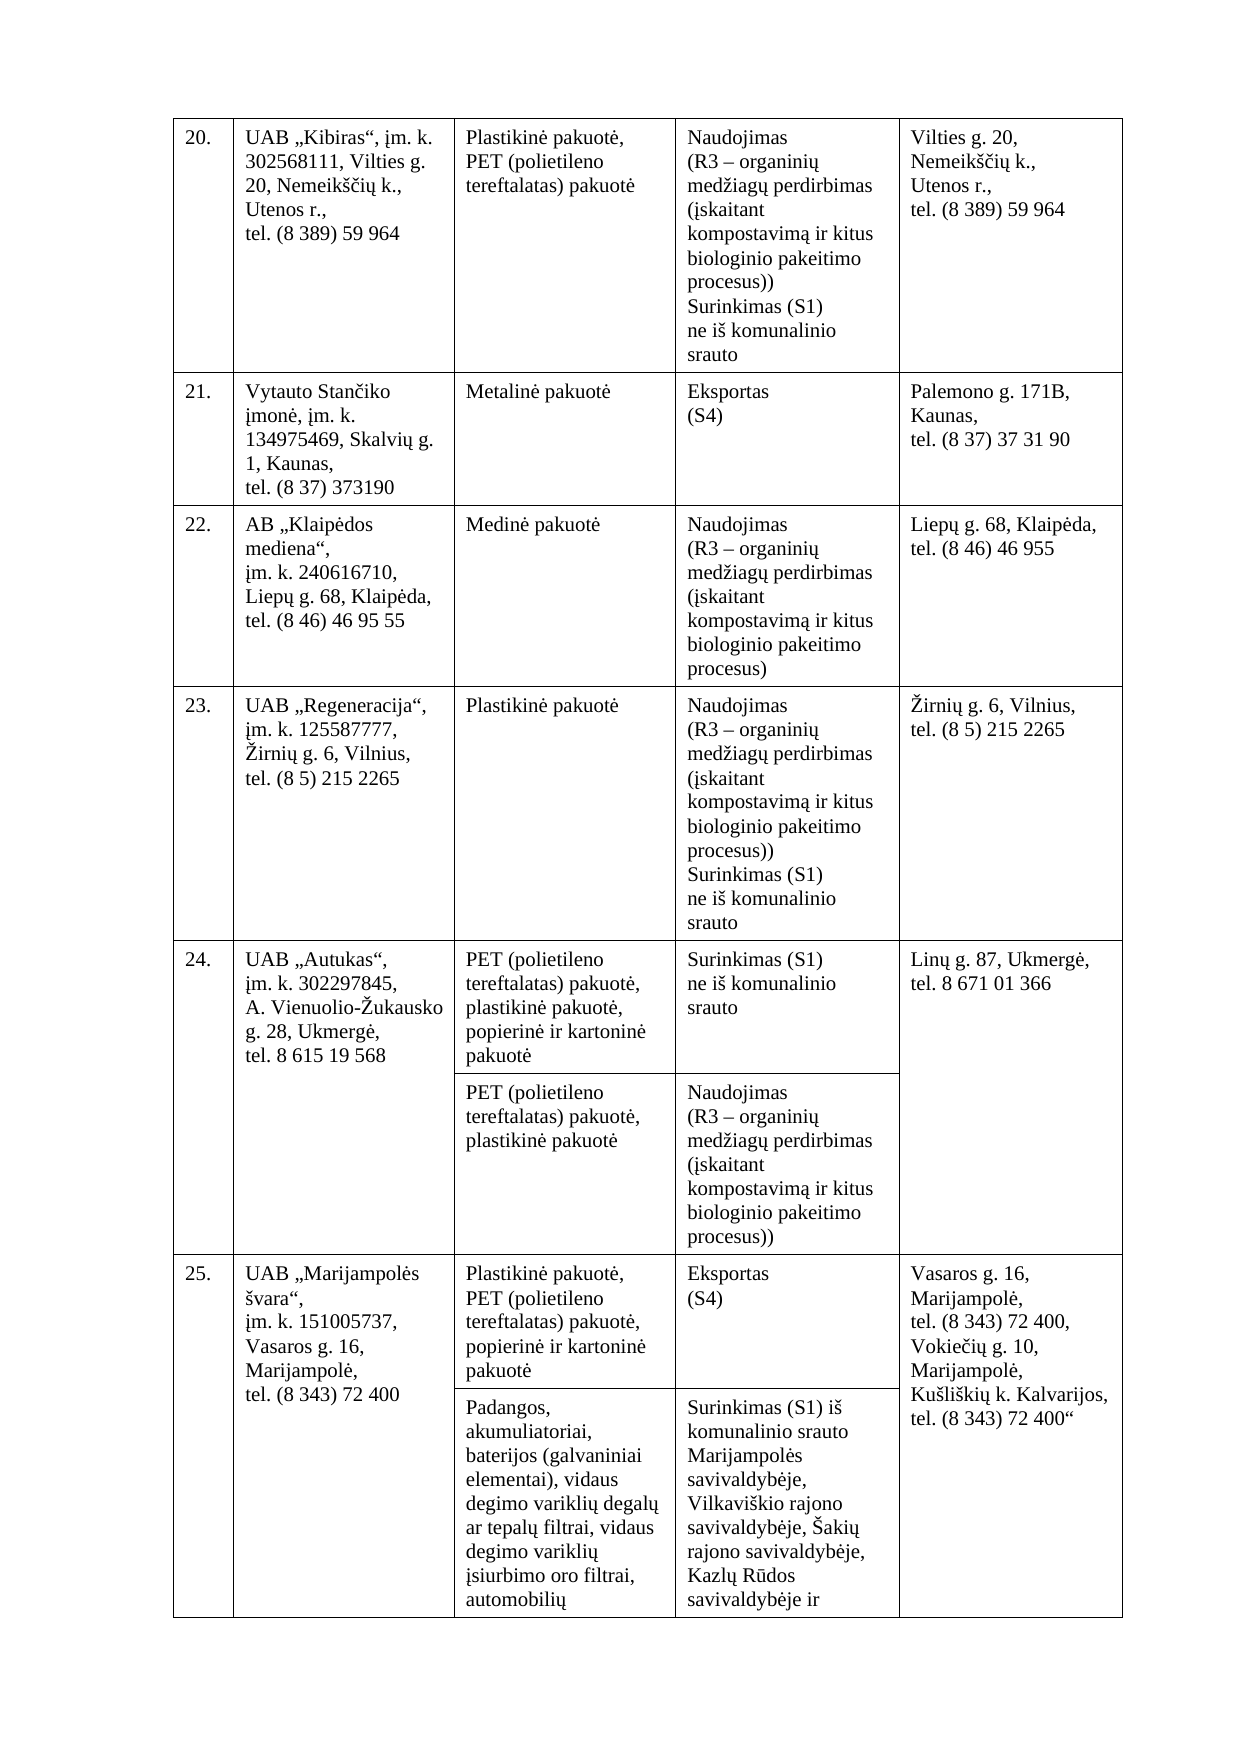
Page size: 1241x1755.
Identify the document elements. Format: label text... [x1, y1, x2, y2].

table_cell Eksportas (S4) [676, 1255, 899, 1388]
table_cell PET (polietileno tereftalatas) pakuotė, plastikinė pakuotė, popierinė ir kartoninė pakuotė [455, 941, 675, 1073]
table_cell Naudojimas (R3 – organinių medžiagų perdirbimas (įskaitant kompostavimą ir kitus biologinio pakeitimo procesus)) Surinkimas (S1) ne iš komunalinio srauto [676, 687, 899, 940]
table_cell Plastikinė pakuotė [455, 687, 675, 940]
table_cell Palemono g. 171B, Kaunas, tel. (8 37) 37 31 90 [900, 373, 1122, 505]
table_cell Surinkimas (S1) iš komunalinio srauto Marijampolės savivaldybėje, Vilkaviškio rajono savivaldybėje, Šakių rajono savivaldybėje, Kazlų Rūdos savivaldybėje ir [676, 1389, 899, 1617]
table_cell Vasaros g. 16, Marijampolė, tel. (8 343) 72 400, Vokiečių g. 10, Marijampolė, Kušliškių k. Kalvarijos, tel. (8 343) 72 400“ [900, 1255, 1122, 1617]
table_cell AB „Klaipėdos mediena“, įm. k. 240616710, Liepų g. 68, Klaipėda, tel. (8 46) 46 95 55 [234, 506, 454, 686]
table_cell 20. [174, 119, 233, 372]
table_cell 24. [174, 941, 233, 1254]
table_cell PET (polietileno tereftalatas) pakuotė, plastikinė pakuotė [455, 1074, 675, 1254]
table_cell Naudojimas (R3 – organinių medžiagų perdirbimas (įskaitant kompostavimą ir kitus biologinio pakeitimo procesus)) Surinkimas (S1) ne iš komunalinio srauto [676, 119, 899, 372]
table_cell Linų g. 87, Ukmergė, tel. 8 671 01 366 [900, 941, 1122, 1254]
table_cell UAB „Marijampolės švara“, įm. k. 151005737, Vasaros g. 16, Marijampolė, tel. (8 343) 72 400 [234, 1255, 454, 1617]
table_cell UAB „Autukas“, įm. k. 302297845, A. Vienuolio-Žukausko g. 28, Ukmergė, tel. 8 615 19 568 [234, 941, 454, 1254]
table_cell 23. [174, 687, 233, 940]
table_cell Vilties g. 20, Nemeikščių k., Utenos r., tel. (8 389) 59 964 [900, 119, 1122, 372]
table_cell Liepų g. 68, Klaipėda, tel. (8 46) 46 955 [900, 506, 1122, 686]
table_cell Plastikinė pakuotė, PET (polietileno tereftalatas) pakuotė, popierinė ir kartoninė pakuotė [455, 1255, 675, 1388]
table_cell UAB „Kibiras“, įm. k. 302568111, Vilties g. 20, Nemeikščių k., Utenos r., tel. (8 389) 59 964 [234, 119, 454, 372]
table_cell 21. [174, 373, 233, 505]
table_cell 22. [174, 506, 233, 686]
table_cell Surinkimas (S1) ne iš komunalinio srauto [676, 941, 899, 1073]
table_cell Vytauto Stančiko įmonė, įm. k. 134975469, Skalvių g. 1, Kaunas, tel. (8 37) 373190 [234, 373, 454, 505]
table_cell Medinė pakuotė [455, 506, 675, 686]
table_cell Metalinė pakuotė [455, 373, 675, 505]
table_cell UAB „Regeneracija“, įm. k. 125587777, Žirnių g. 6, Vilnius, tel. (8 5) 215 2265 [234, 687, 454, 940]
table_cell Naudojimas (R3 – organinių medžiagų perdirbimas (įskaitant kompostavimą ir kitus biologinio pakeitimo procesus) [676, 506, 899, 686]
table_cell Padangos, akumuliatoriai, baterijos (galvaniniai elementai), vidaus degimo variklių degalų ar tepalų filtrai, vidaus degimo variklių įsiurbimo oro filtrai, automobilių [455, 1389, 675, 1617]
table_cell Plastikinė pakuotė, PET (polietileno tereftalatas) pakuotė [455, 119, 675, 372]
table_cell Eksportas (S4) [676, 373, 899, 505]
table_cell Naudojimas (R3 – organinių medžiagų perdirbimas (įskaitant kompostavimą ir kitus biologinio pakeitimo procesus)) [676, 1074, 899, 1254]
table_cell Žirnių g. 6, Vilnius, tel. (8 5) 215 2265 [900, 687, 1122, 940]
table_cell 25. [174, 1255, 233, 1617]
